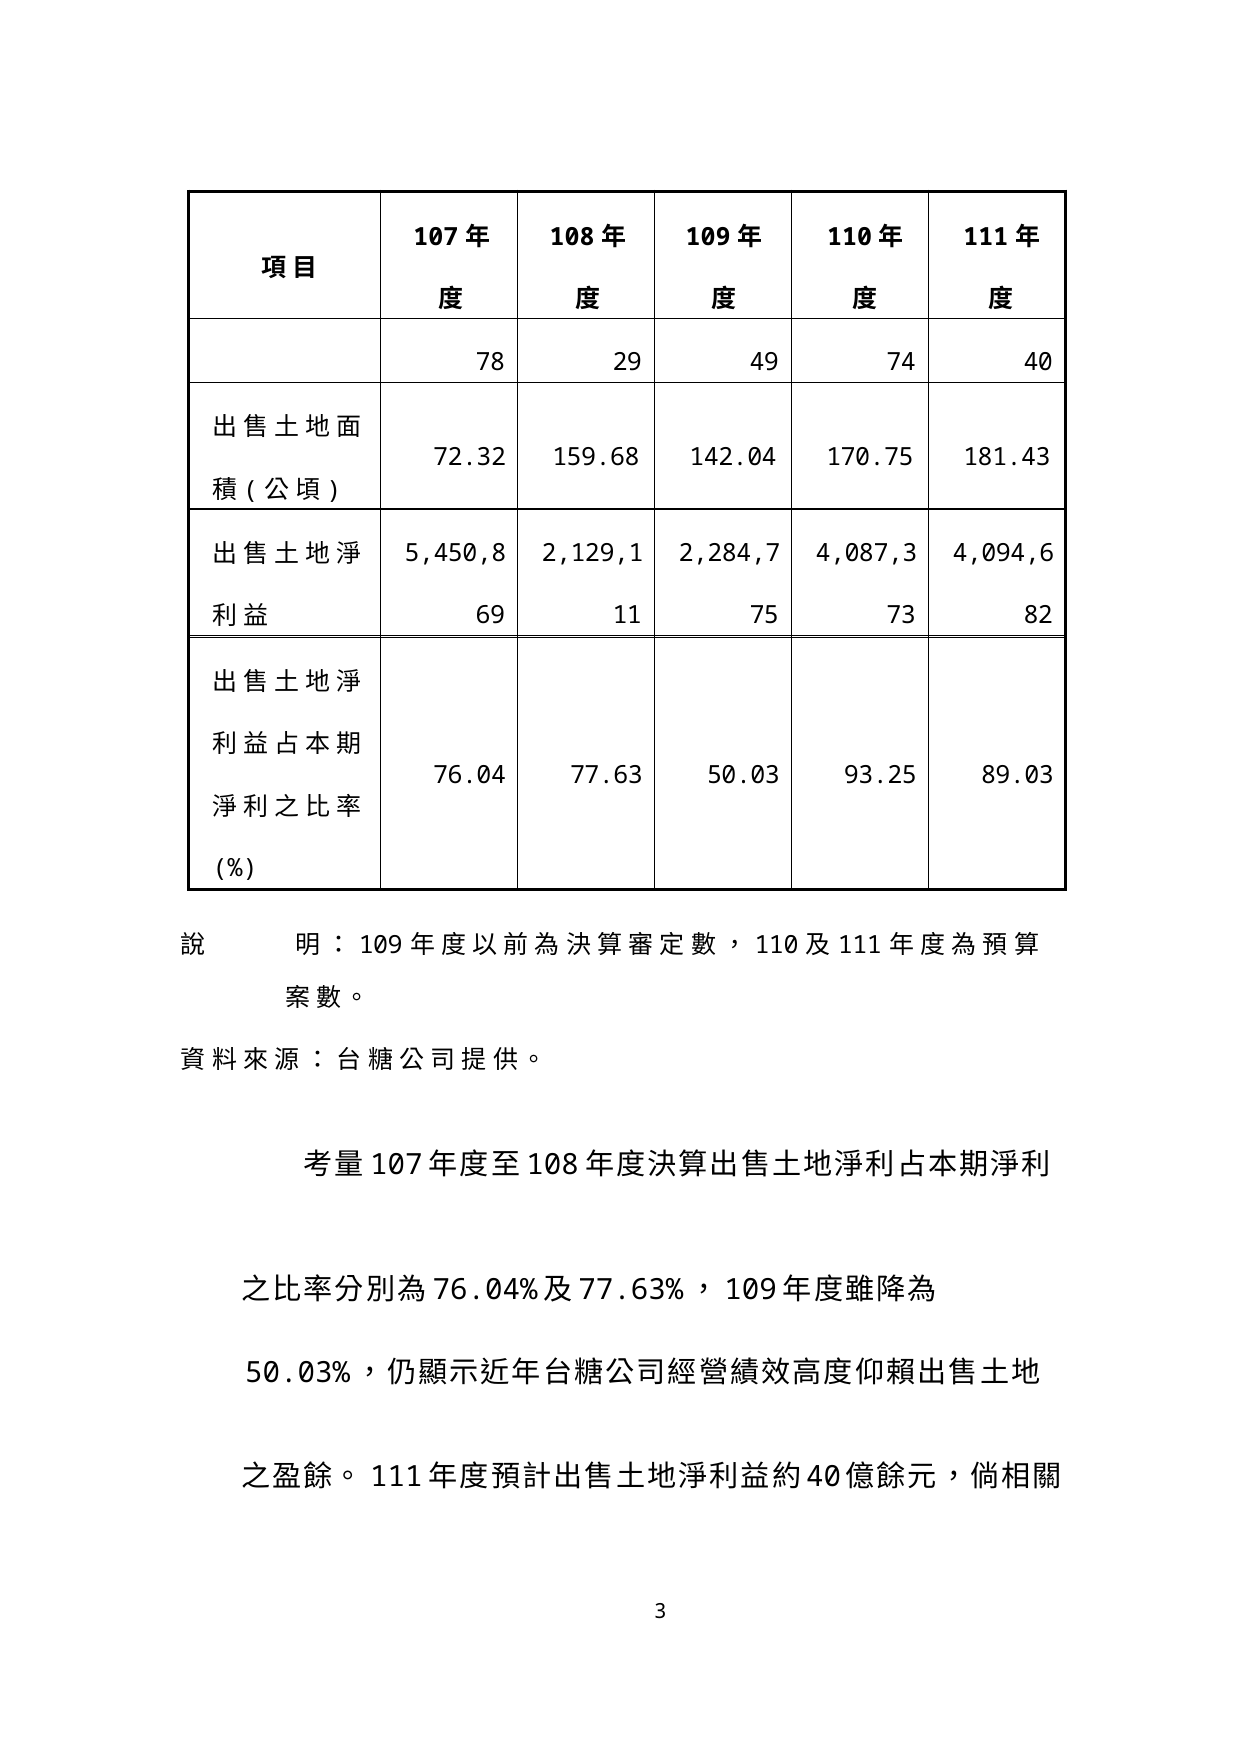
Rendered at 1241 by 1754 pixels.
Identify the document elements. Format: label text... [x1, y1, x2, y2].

text 說 明：109年度以前為決算審定數，110及111年度為預算案數。 [177, 891, 1063, 1016]
table_cell [190, 319, 380, 382]
table_cell 76.04 [381, 638, 517, 888]
table_cell 40 [929, 319, 1064, 382]
table_cell 50.03 [655, 638, 791, 888]
text 資料來源：台糖公司提供。 [177, 1016, 1063, 1078]
table_cell 77.63 [518, 638, 654, 888]
table_cell 2,284,775 [655, 510, 791, 635]
table_cell 5,450,869 [381, 510, 517, 635]
table_cell 出售土地面積(公頃) [190, 383, 380, 508]
table_header 107年度 [381, 193, 517, 318]
table_cell 72.32 [381, 383, 517, 508]
table_cell 出售土地淨利益 [190, 510, 380, 635]
table_cell 89.03 [929, 638, 1064, 888]
table_cell 4,094,682 [929, 510, 1064, 635]
table_cell 4,087,373 [792, 510, 928, 635]
table_header 108年度 [518, 193, 654, 318]
table_header 項目 [190, 193, 380, 318]
table_header 109年度 [655, 193, 791, 318]
table_cell 170.75 [792, 383, 928, 508]
table_cell 29 [518, 319, 654, 382]
table_cell 159.68 [518, 383, 654, 508]
table_cell 49 [655, 319, 791, 382]
table_cell 93.25 [792, 638, 928, 888]
table_cell 142.04 [655, 383, 791, 508]
table_cell 出售土地淨利益占本期淨利之比率(%) [190, 638, 380, 888]
text 考量107年度至108年度決算出售土地淨利占本期淨利之比率分別為76.04%及77.63%，109年度雖降為50.03%，仍顯示近年台糖公司經營績效高度仰賴出售土地之盈餘。111年度預計出售土地淨利益約40億餘元，倘相關 [236, 1078, 1063, 1516]
table_cell 74 [792, 319, 928, 382]
table_cell 181.43 [929, 383, 1064, 508]
table_cell 2,129,111 [518, 510, 654, 635]
table_header 110年度 [792, 193, 928, 318]
table_cell 78 [381, 319, 517, 382]
table_header 111年度 [929, 193, 1064, 318]
